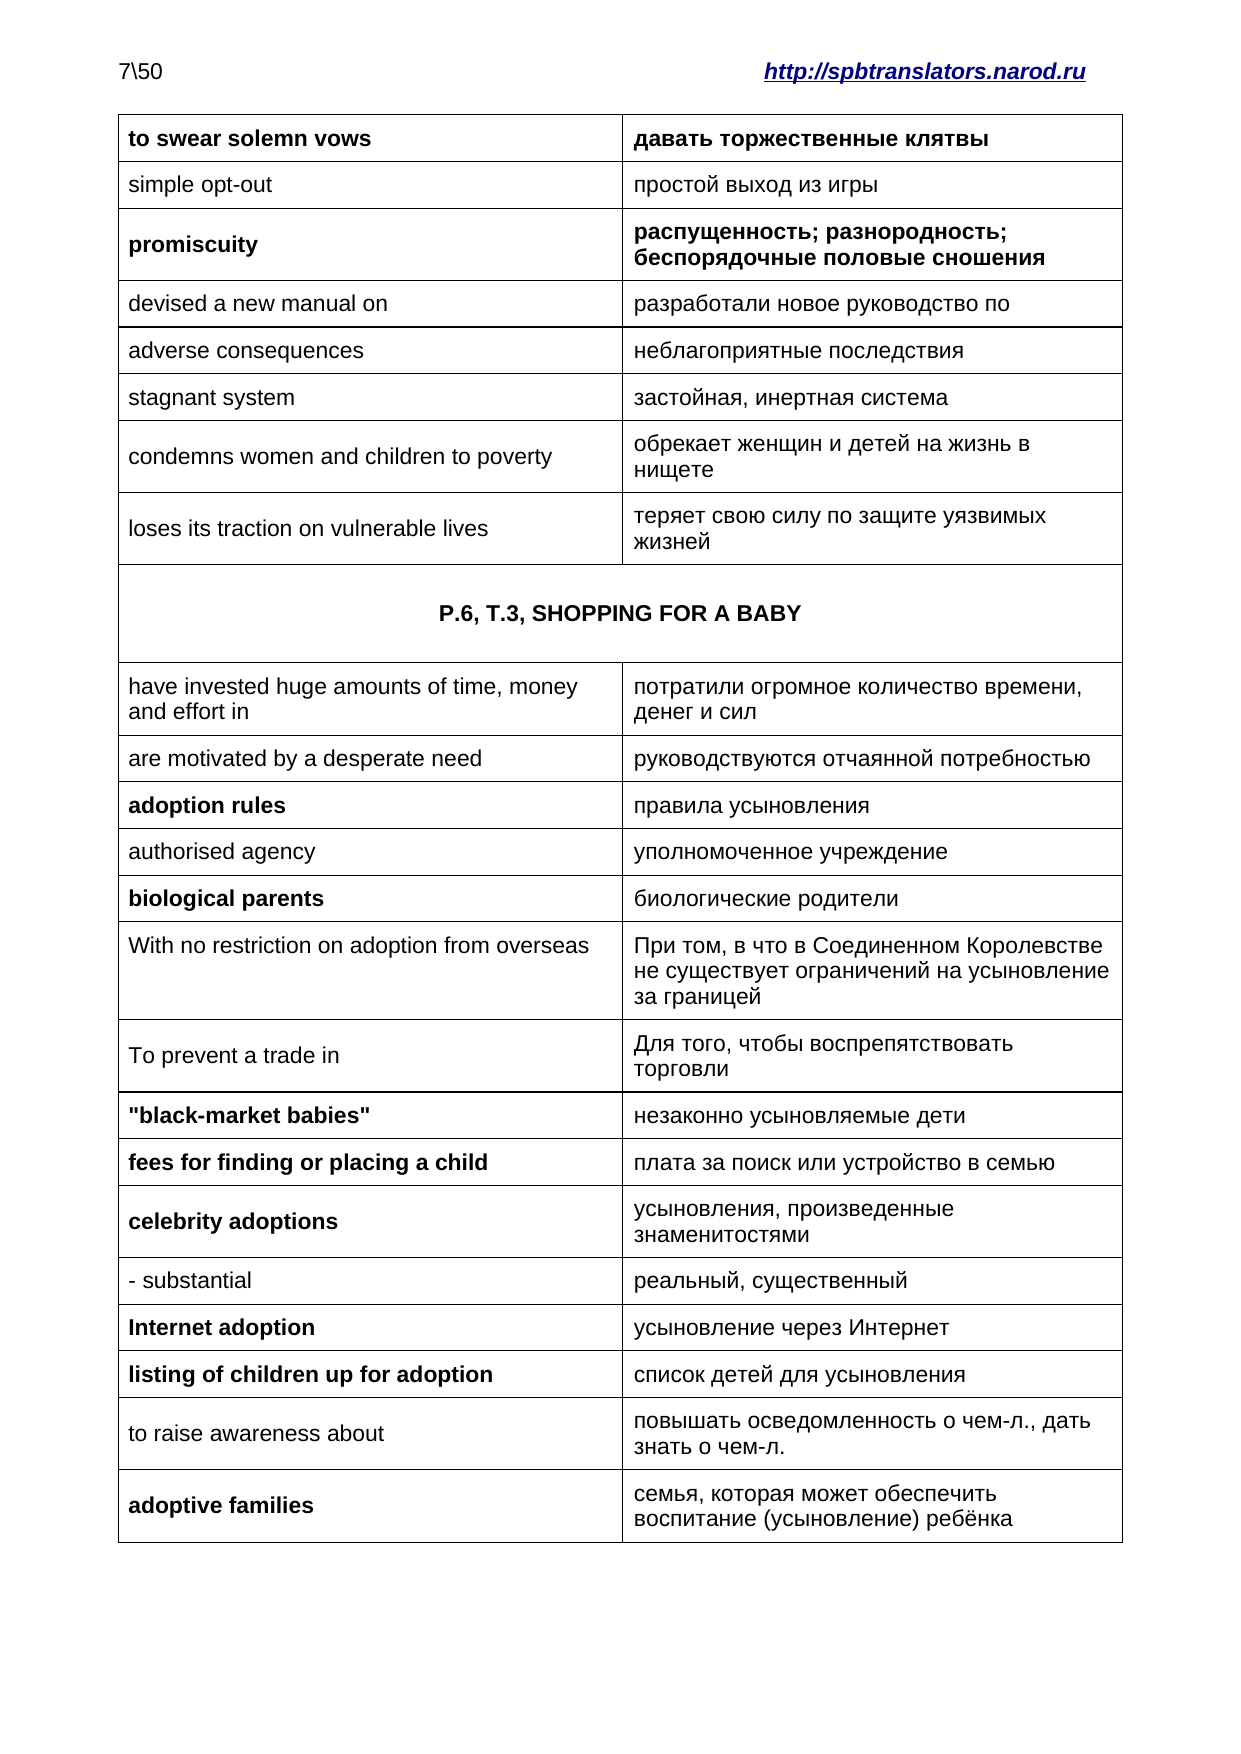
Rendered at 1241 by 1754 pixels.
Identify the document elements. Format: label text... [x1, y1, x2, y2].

table_cell stagnant system [119, 374, 622, 420]
table_cell To prevent a trade in [119, 1020, 622, 1091]
table_cell listing of children up for adoption [119, 1351, 622, 1397]
table_cell При том, в что в Соединенном Королевстве не существует ограничений на усыновление за границей [623, 922, 1122, 1019]
table_cell распущенность; разнородность; беспорядочные половые сношения [623, 209, 1122, 280]
table_cell биологические родители [623, 876, 1122, 921]
table_cell Для того, чтобы воспрепятствовать торговли [623, 1020, 1122, 1091]
table_cell список детей для усыновления [623, 1351, 1122, 1397]
table_cell незаконно усыновляемые дети [623, 1093, 1122, 1138]
table_cell плата за поиск или устройство в семью [623, 1139, 1122, 1185]
table_cell adverse consequences [119, 328, 622, 373]
table_cell уполномоченное учреждение [623, 829, 1122, 874]
table_cell - substantial [119, 1258, 622, 1304]
table_cell разработали новое руководство по [623, 281, 1122, 326]
table_cell to swear solemn vows [119, 115, 622, 161]
table_cell biological parents [119, 876, 622, 921]
table_cell promiscuity [119, 209, 622, 280]
table_cell повышать осведомленность о чем-л., дать знать о чем-л. [623, 1398, 1122, 1469]
table_cell усыновление через Интернет [623, 1305, 1122, 1350]
table_cell неблагоприятные последствия [623, 328, 1122, 373]
table_cell реальный, существенный [623, 1258, 1122, 1304]
table_cell Internet adoption [119, 1305, 622, 1350]
table_cell усыновления, произведенные знаменитостями [623, 1186, 1122, 1257]
table_cell правила усыновления [623, 782, 1122, 828]
table_cell теряет свою силу по защите уязвимых жизней [623, 493, 1122, 564]
table_cell застойная, инертная система [623, 374, 1122, 420]
table_cell "black-market babies" [119, 1093, 622, 1138]
table_cell семья, которая может обеспечить воспитание (усыновление) ребёнка [623, 1470, 1122, 1542]
table_cell simple opt-out [119, 162, 622, 207]
table_cell P.6, T.3, SHOPPING FOR A BABY [119, 565, 1122, 662]
table_cell devised a new manual on [119, 281, 622, 326]
table_cell fees for finding or placing a child [119, 1139, 622, 1185]
table_cell обрекает женщин и детей на жизнь в нищете [623, 421, 1122, 492]
table_cell loses its traction on vulnerable lives [119, 493, 622, 564]
table_cell adoptive families [119, 1470, 622, 1542]
table_cell are motivated by a desperate need [119, 736, 622, 781]
table_cell authorised agency [119, 829, 622, 874]
table_cell простой выход из игры [623, 162, 1122, 207]
table_cell adoption rules [119, 782, 622, 828]
table_cell to raise awareness about [119, 1398, 622, 1469]
table_cell With no restriction on adoption from overseas [119, 922, 622, 1019]
table_cell давать торжественные клятвы [623, 115, 1122, 161]
table_cell condemns women and children to poverty [119, 421, 622, 492]
table_cell потратили огромное количество времени, денег и сил [623, 663, 1122, 734]
table_cell have invested huge amounts of time, money and effort in [119, 663, 622, 734]
table_cell руководствуются отчаянной потребностью [623, 736, 1122, 781]
table_cell celebrity adoptions [119, 1186, 622, 1257]
